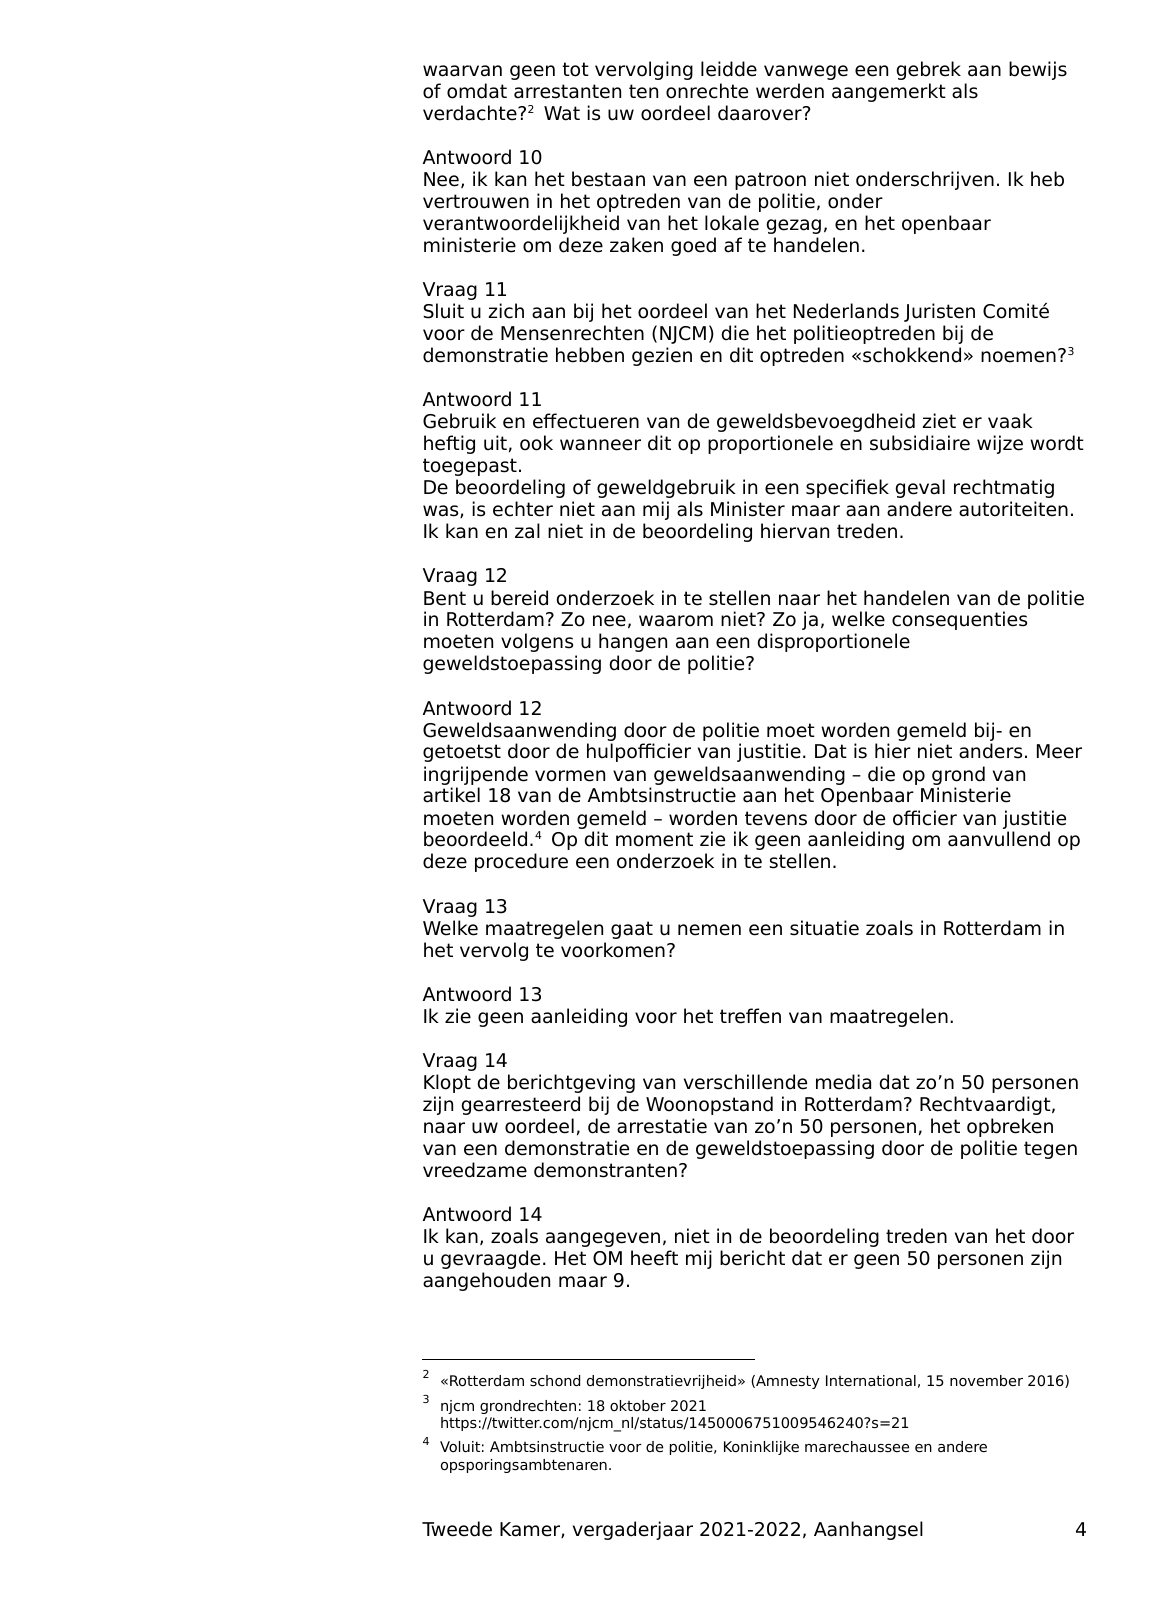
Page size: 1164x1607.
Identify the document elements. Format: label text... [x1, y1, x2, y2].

text Ik kan, zoals aangegeven, niet in de beoordeling treden van het door u gevraagde. Het OM heeft mij bericht dat er geen 50 personen zijn aangehouden maar 9. [422, 1226, 1087, 1292]
text Antwoord 13 [422, 984, 1087, 1006]
text Vraag 14 [422, 1050, 1087, 1072]
text Vraag 11 [422, 279, 1087, 301]
text Vraag 12 [422, 565, 1087, 587]
text Antwoord 12 [422, 697, 1087, 719]
text Welke maatregelen gaat u nemen een situatie zoals in Rotterdam in het vervolg te voorkomen? [422, 917, 1087, 961]
text Antwoord 11 [422, 389, 1087, 411]
text Vraag 13 [422, 896, 1087, 917]
text Bent u bereid onderzoek in te stellen naar het handelen van de politie in Rotterdam? Zo nee, waarom niet? Zo ja, welke consequenties moeten volgens u hangen aan een disproportionele geweldstoepassing door de politie? [422, 587, 1087, 675]
text Sluit u zich aan bij het oordeel van het Nederlands Juristen Comité voor de Mensenrechten (NJCM) die het politieoptreden bij de demonstratie hebben gezien en dit optreden «schokkend» noemen? [422, 301, 1087, 367]
text Geweldsaanwending door de politie moet worden gemeld bij- en getoetst door de hulpofficier van justitie. Dat is hier niet anders. Meer ingrijpende vormen van geweldsaanwending – die op grond van artikel 18 van de Ambtsinstructie aan het Openbaar Ministerie moeten worden gemeld – worden tevens door de officier van justitie beoordeeld. Op dit moment zie ik geen aanleiding om aanvullend op deze procedure een onderzoek in te stellen. [422, 719, 1087, 873]
text waarvan geen tot vervolging leidde vanwege een gebrek aan bewijs of omdat arrestanten ten onrechte werden aangemerkt als verdachte? Wat is uw oordeel daarover? [422, 59, 1087, 125]
text Klopt de berichtgeving van verschillende media dat zo’n 50 personen zijn gearresteerd bij de Woonopstand in Rotterdam? Rechtvaardigt, naar uw oordeel, de arrestatie van zo’n 50 personen, het opbreken van een demonstratie en de geweldstoepassing door de politie tegen vreedzame demonstranten? [422, 1072, 1087, 1182]
text De beoordeling of geweldgebruik in een specifiek geval rechtmatig was, is echter niet aan mij als Minister maar aan andere autoriteiten. Ik kan en zal niet in de beoordeling hiervan treden. [422, 477, 1087, 543]
text Voluit: Ambtsinstructie voor de politie, Koninklijke marechaussee en andere opsporingsambtenaren. [422, 1435, 1087, 1474]
text Ik zie geen aanleiding voor het treffen van maatregelen. [422, 1006, 1087, 1028]
text Antwoord 14 [422, 1204, 1087, 1226]
text Nee, ik kan het bestaan van een patroon niet onderschrijven. Ik heb vertrouwen in het optreden van de politie, onder verantwoordelijkheid van het lokale gezag, en het openbaar ministerie om deze zaken goed af te handelen. [422, 169, 1087, 257]
text Antwoord 10 [422, 147, 1087, 169]
text njcm grondrechten: 18 oktober 2021 https://twitter.com/njcm_nl/status/1450006751009546240?s=21 [422, 1393, 1087, 1432]
text Gebruik en effectueren van de geweldsbevoegdheid ziet er vaak heftig uit, ook wanneer dit op proportionele en subsidiaire wijze wordt toegepast. [422, 411, 1087, 477]
text «Rotterdam schond demonstratievrijheid» (Amnesty International, 15 november 2016) [422, 1368, 1087, 1391]
